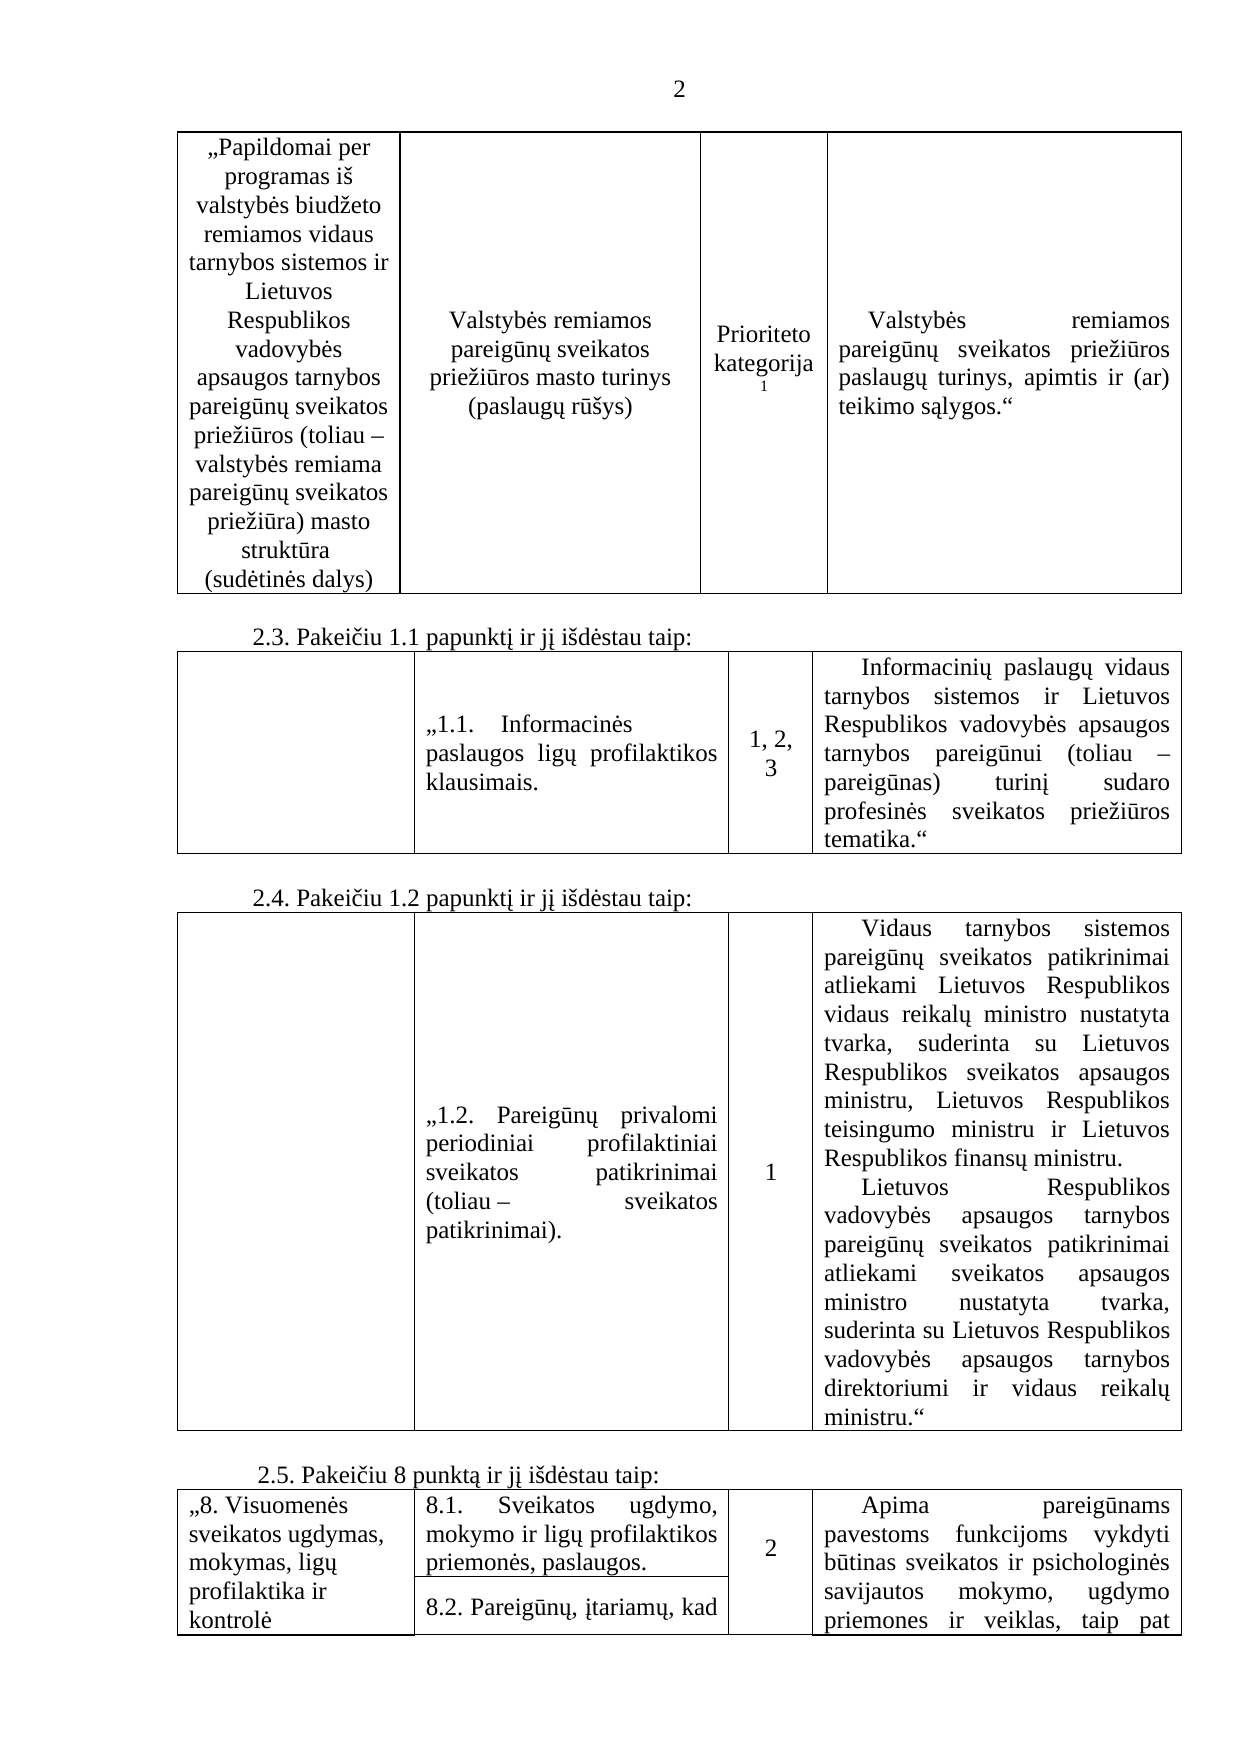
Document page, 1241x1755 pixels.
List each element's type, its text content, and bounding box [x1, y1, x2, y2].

table_header Valstybės remiamos pareigūnų sveikatos priežiūros paslaugų turinys, apimtis ir (ar) teikimo sąlygos.“ [828, 133, 1181, 592]
text 2.4. Pakeičiu 1.2 papunktį ir jį išdėstau taip: [177, 883, 1181, 912]
table_header 2 [729, 1490, 812, 1634]
table_header 1, 2, 3 [729, 652, 812, 853]
table_header Informacinių paslaugų vidaus tarnybos sistemos ir Lietuvos Respublikos vadovybės apsaugos tarnybos pareigūnui (toliau – pareigūnas) turinį sudaro profesinės sveikatos priežiūros tematika.“ [813, 652, 1181, 853]
table_cell 8.2. Pareigūnų, įtariamų, kad [415, 1577, 728, 1634]
table_header Apima pareigūnams pavestoms funkcijoms vykdyti būtinas sveikatos ir psichologinės savijautos mokymo, ugdymo priemones ir veiklas, taip pat privalomą pareigūnų izoliavimą visoje Lietuvos Respublikos teritorijoje paskelbto karantino ar paskelbtos valstybės lygio ekstremaliosios situacijos metu. Konkretus šių priemonių ir veiklų turinys nustatomas įvertinus pareigūnų sveikatos problematiką, duomenis apie darbo aplinką, profesinės rizikos veiksnius, jų įtaką bei kitimo tendencijas. Organizuojama ir įgyvendinama, atsižvelgus į poreikius, per VRM sveikatos priežiūros įstaigas, partnerystės veiklas, tikslines programas ar kt., ir trumpos trukmės planavimo dokumentus, kuriuos tvirtina vidaus reikalų ministras.“ [813, 1490, 1181, 1634]
table_header 8.1. Sveikatos ugdymo, mokymo ir ligų profilaktikos priemonės, paslaugos. [415, 1490, 728, 1576]
table_header „1.1. Informacinės paslaugos ligų profilaktikos klausimais. [415, 652, 728, 853]
table_header Valstybės remiamos pareigūnų sveikatos priežiūros masto turinys (paslaugų rūšys) [401, 133, 700, 592]
table_header Prioriteto kategorija1 [701, 133, 827, 592]
table_header [178, 913, 414, 1430]
table_header „Papildomai per programas iš valstybės biudžeto remiamos vidaus tarnybos sistemos ir Lietuvos Respublikos vadovybės apsaugos tarnybos pareigūnų sveikatos priežiūros (toliau – valstybės remiama pareigūnų sveikatos priežiūra) masto struktūra (sudėtinės dalys) [178, 133, 399, 592]
text 2.3. Pakeičiu 1.1 papunktį ir jį išdėstau taip: [177, 622, 1181, 651]
table_header 1 [729, 913, 812, 1430]
table_header Vidaus tarnybos sistemos pareigūnų sveikatos patikrinimai atliekami Lietuvos Respublikos vidaus reikalų ministro nustatyta tvarka, suderinta su Lietuvos Respublikos sveikatos apsaugos ministru, Lietuvos Respublikos teisingumo ministru ir Lietuvos Respublikos finansų ministru. Lietuvos Respublikos vadovybės apsaugos tarnybos pareigūnų sveikatos patikrinimai atliekami sveikatos apsaugos ministro nustatyta tvarka, suderinta su Lietuvos Respublikos vadovybės apsaugos tarnybos direktoriumi ir vidaus reikalų ministru.“ [813, 913, 1181, 1430]
table_header „8. Visuomenės sveikatos ugdymas, mokymas, ligų profilaktika ir kontrolė [178, 1490, 414, 1634]
table_header „1.2. Pareigūnų privalomi periodiniai profilaktiniai sveikatos patikrinimai (toliau – sveikatos patikrinimai). [415, 913, 728, 1430]
table_header [178, 652, 414, 853]
text 2.5. Pakeičiu 8 punktą ir jį išdėstau taip: [177, 1460, 1181, 1489]
